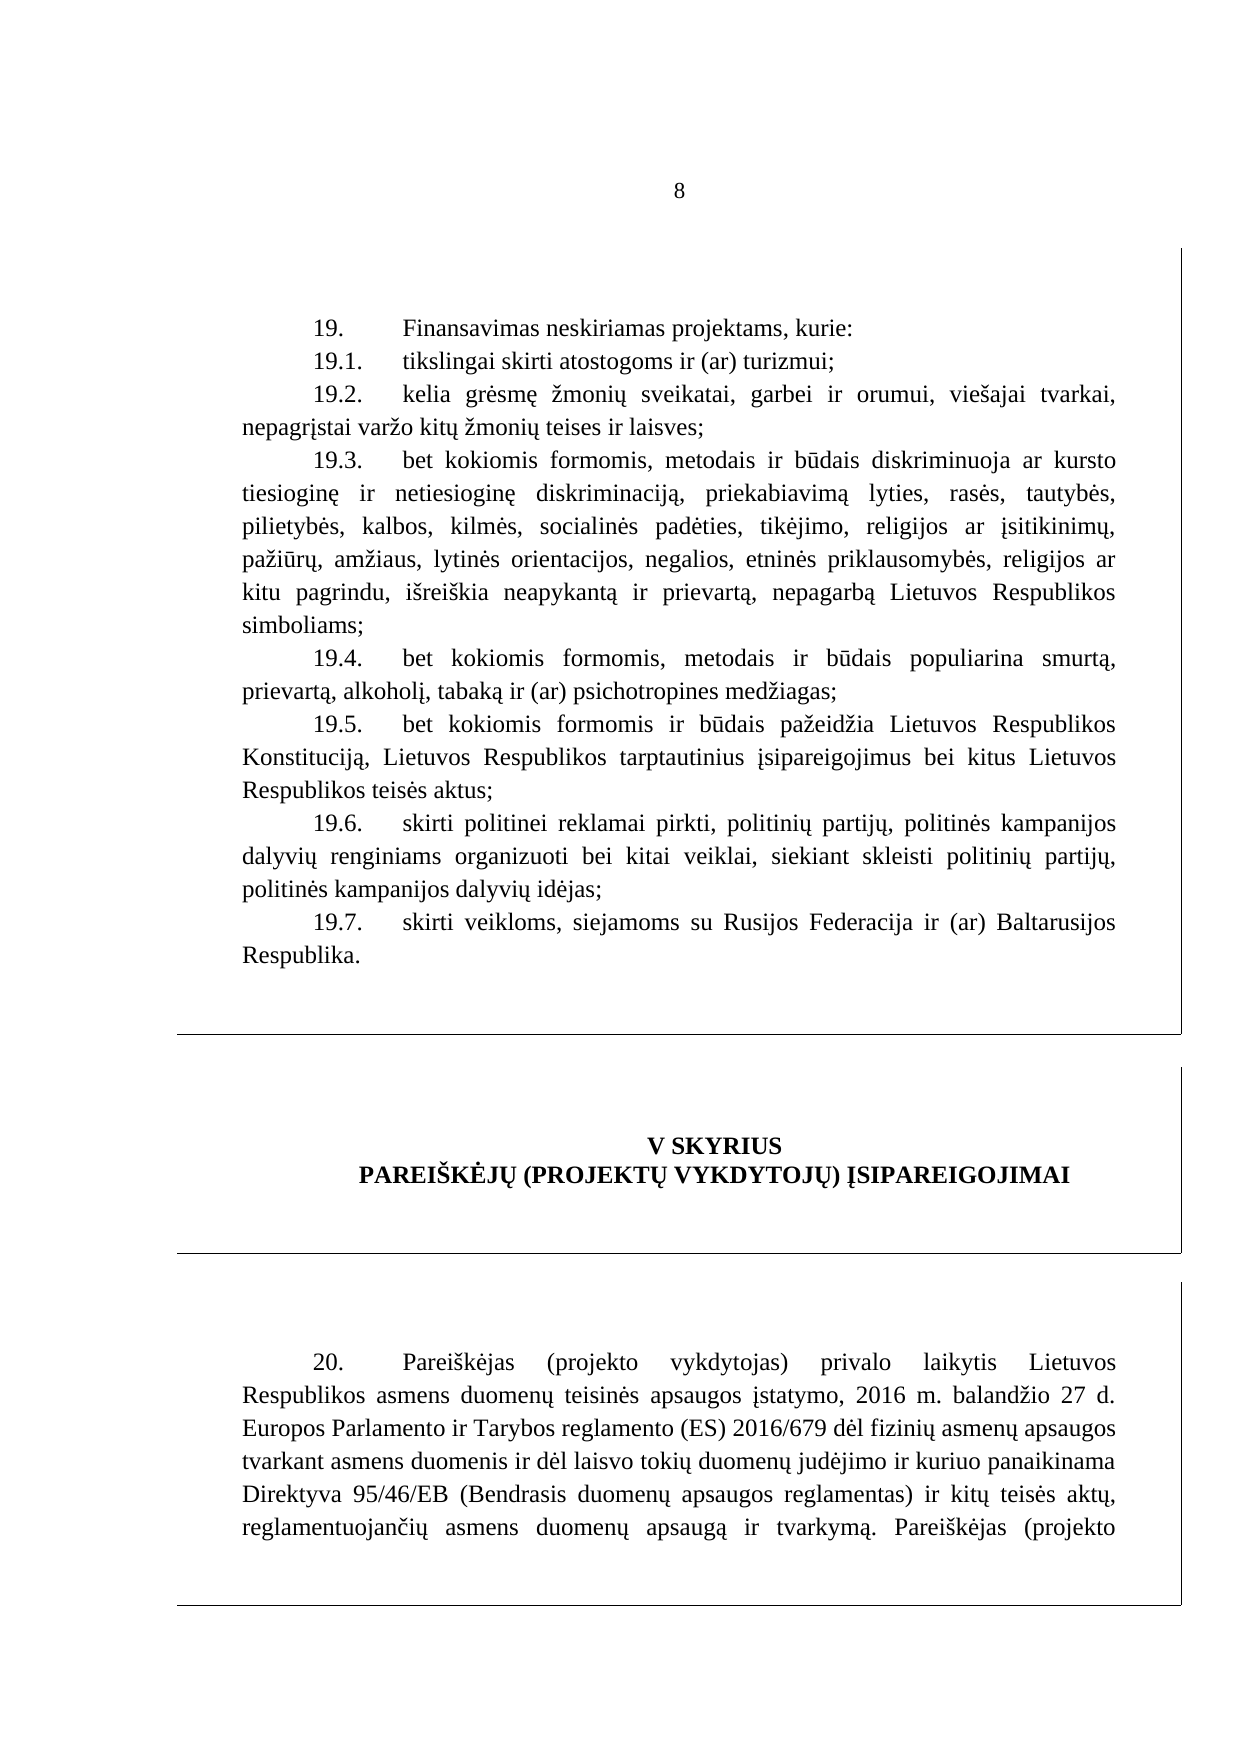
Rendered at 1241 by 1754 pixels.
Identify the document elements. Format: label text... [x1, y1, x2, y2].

text 19. Finansavimas neskiriamas projektams, kurie: [177, 248, 1181, 281]
text V SKYRIUS [177, 1067, 1181, 1160]
text 19.3. bet kokiomis formomis, metodais ir būdais diskriminuoja ar kursto tiesioginę ir netiesioginę diskriminaciją, priekabiavimą lyties, rasės, tautybės, pilietybės, kalbos, kilmės, socialinės padėties, tikėjimo, religijos ar įsitikinimų, pažiūrų, amžiaus, lytinės orientacijos, negalios, etninės priklausomybės, religijos ar kitu pagrindu, išreiškia neapykantą ir prievartą, nepagarbą Lietuvos Respublikos simboliams; [177, 380, 1181, 578]
text 19.4. bet kokiomis formomis, metodais ir būdais populiarina smurtą, prievartą, alkoholį, tabaką ir (ar) psichotropines medžiagas; [177, 578, 1181, 644]
text 20. Pareiškėjas (projekto vykdytojas) privalo laikytis Lietuvos Respublikos asmens duomenų teisinės apsaugos įstatymo, 2016 m. balandžio 27 d. Europos Parlamento ir Tarybos reglamento (ES) 2016/679 dėl fizinių asmenų apsaugos tvarkant asmens duomenis ir dėl laisvo tokių duomenų judėjimo ir kuriuo panaikinama Direktyva 95/46/EB (Bendrasis duomenų apsaugos reglamentas) ir kitų teisės aktų, reglamentuojančių asmens duomenų apsaugą ir tvarkymą. Pareiškėjas (projekto vykdytojas), gavęs Ministerijos ir (ar) ESFA prašymą raštu pateikti informaciją apie paraiškoje pateiktus duomenis ir (ar) projekto įgyvendinimą, privalo ją pateikti vadovaudamasis šiame Nuostatų punkte nurodytuose teisės aktuose nustatytais reikalavimais. [177, 1282, 1181, 1605]
text 19.6. skirti politinei reklamai pirkti, politinių partijų, politinės kampanijos dalyvių renginiams organizuoti bei kitai veiklai, siekiant skleisti politinių partijų, politinės kampanijos dalyvių idėjas; [177, 744, 1181, 843]
text 19.1. tikslingai skirti atostogoms ir (ar) turizmui; [177, 281, 1181, 314]
text PAREIŠKĖJŲ (PROJEKTŲ VYKDYTOJŲ) ĮSIPAREIGOJIMAI [177, 1160, 1181, 1253]
text 19.5. bet kokiomis formomis ir būdais pažeidžia Lietuvos Respublikos Konstituciją, Lietuvos Respublikos tarptautinius įsipareigojimus bei kitus Lietuvos Respublikos teisės aktus; [177, 644, 1181, 744]
text 19.7. skirti veikloms, siejamoms su Rusijos Federacija ir (ar) Baltarusijos Respublika. [177, 843, 1181, 1034]
text 19.2. kelia grėsmę žmonių sveikatai, garbei ir orumui, viešajai tvarkai, nepagrįstai varžo kitų žmonių teises ir laisves; [177, 314, 1181, 380]
